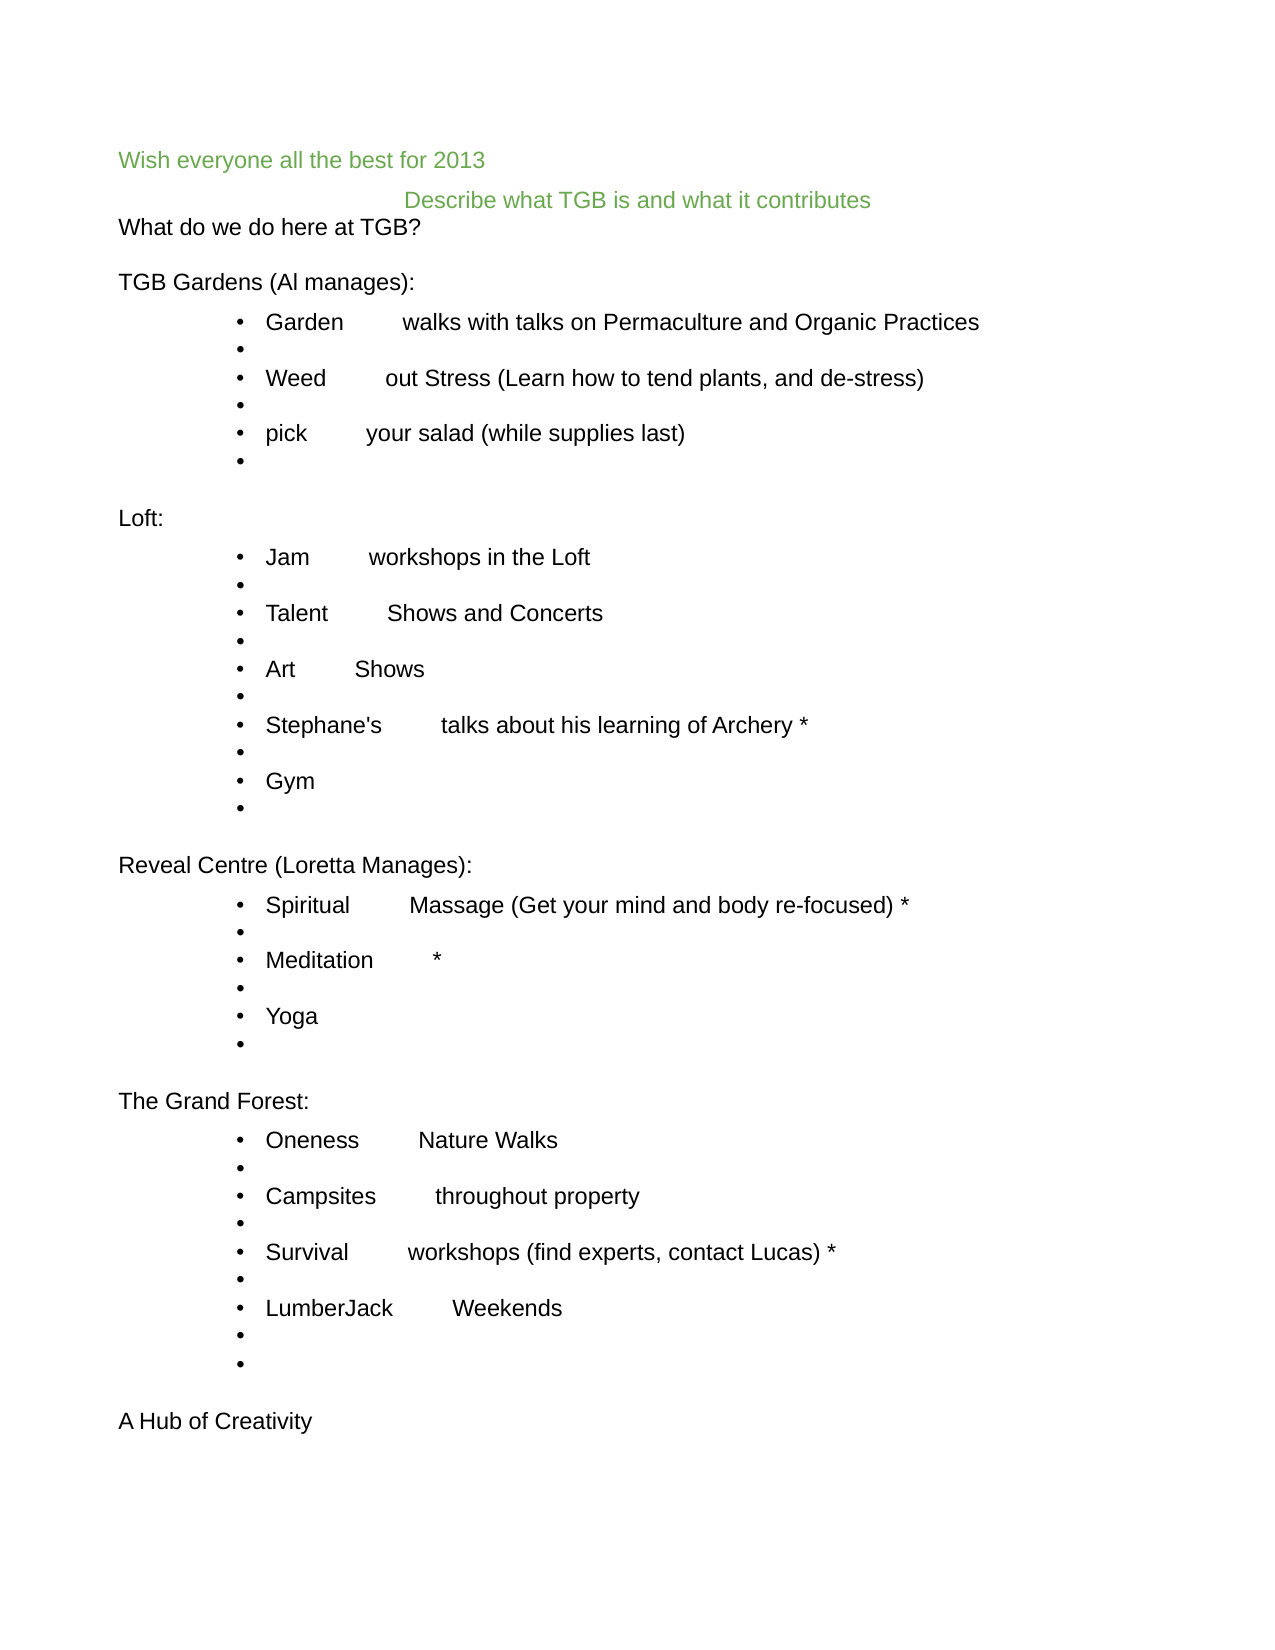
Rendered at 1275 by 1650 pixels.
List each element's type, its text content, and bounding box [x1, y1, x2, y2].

list Campsites throughout property [236, 1182, 1157, 1209]
list LumberJack Weekends [236, 1294, 1157, 1321]
text The Grand Forest: [118, 1058, 1157, 1114]
text Reveal Centre (Loretta Manages): [118, 823, 1157, 878]
list Jam workshops in the Loft [236, 544, 1157, 571]
list Gym [236, 767, 1157, 794]
list Garden walks with talks on Permaculture and Organic Practices [236, 308, 1157, 335]
list Oneness Nature Walks [236, 1127, 1157, 1154]
text A Hub of Creativity [118, 1379, 1157, 1492]
text Describe what TGB is and what it contributes [118, 186, 1157, 213]
list Art Shows [236, 655, 1157, 682]
list Yoga [236, 1003, 1157, 1030]
list Meditation * [236, 947, 1157, 974]
text Loft: [118, 476, 1157, 531]
list Survival workshops (find experts, contact Lucas) * [236, 1238, 1157, 1265]
text What do we do here at TGB? TGB Gardens (Al manages): [118, 213, 1157, 296]
list Spiritual Massage (Get your mind and body re-focused) * [236, 891, 1157, 918]
list Weed out Stress (Learn how to tend plants, and de-stress) [236, 364, 1157, 391]
list pick your salad (while supplies last) [236, 420, 1157, 447]
text Wish everyone all the best for 2013 [118, 118, 1157, 174]
list Talent Shows and Concerts [236, 599, 1157, 627]
list Stephane's talks about his learning of Archery * [236, 711, 1157, 738]
